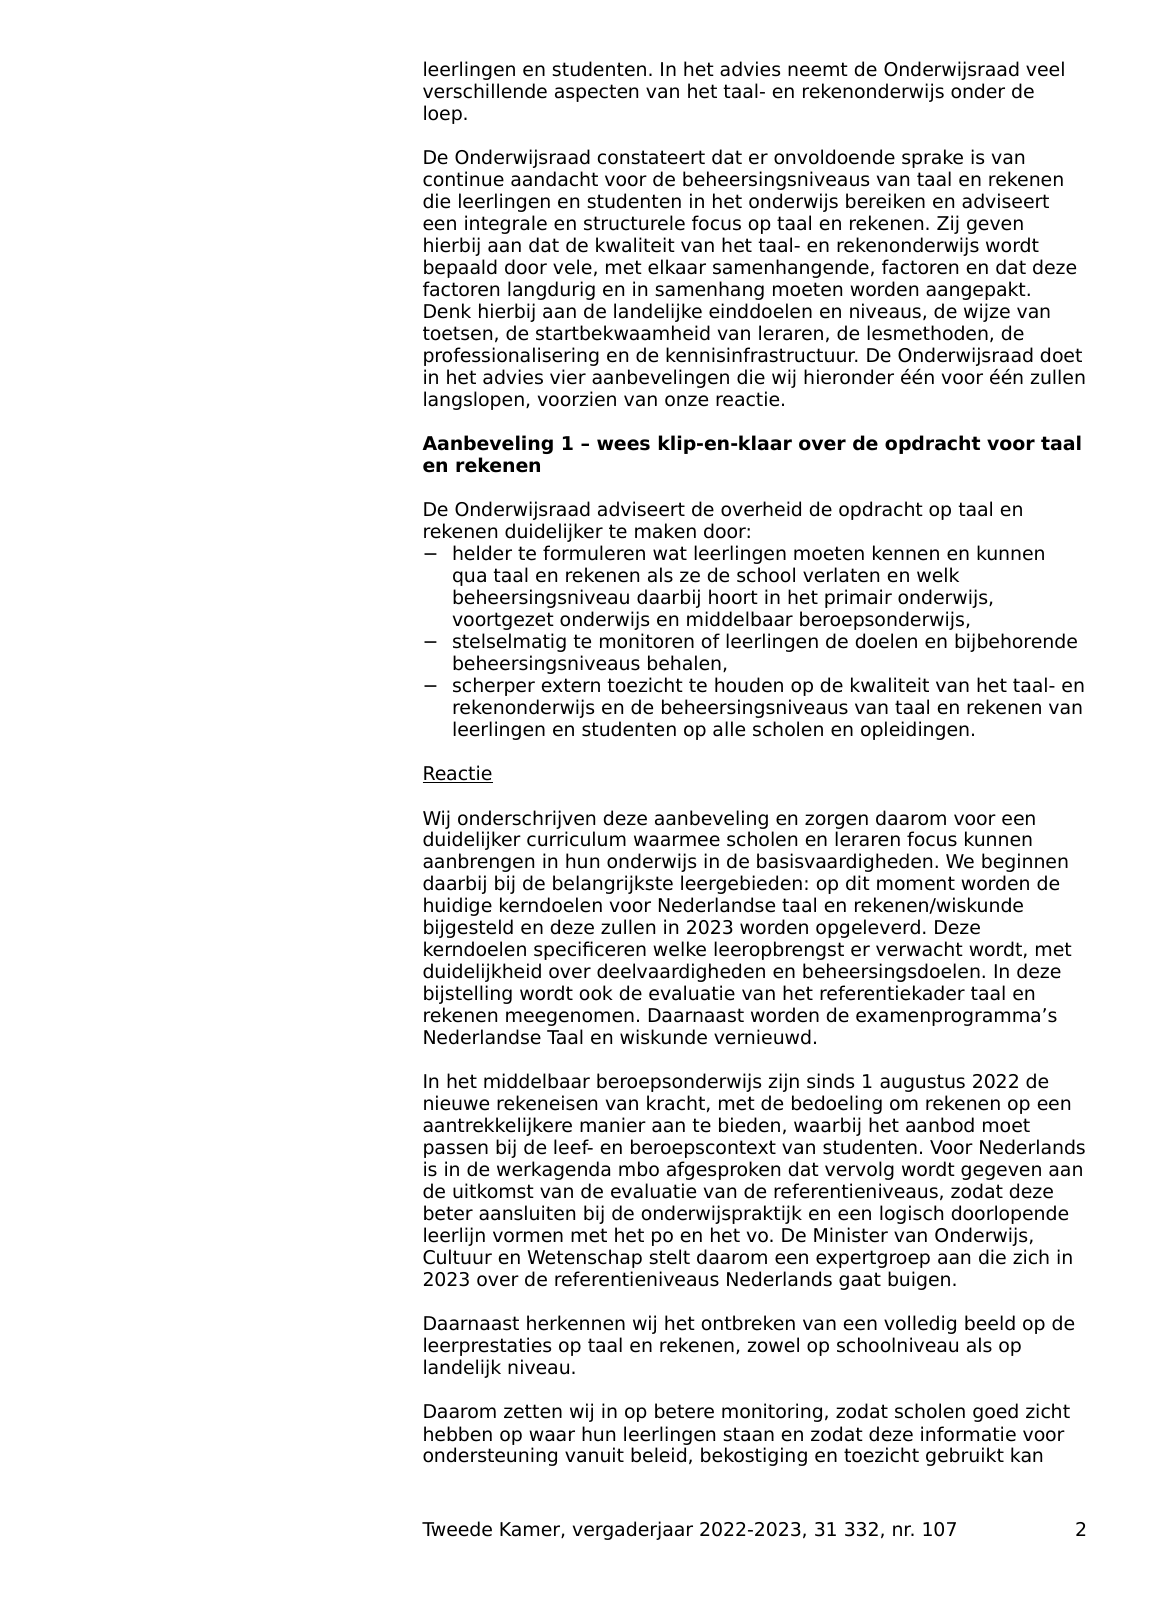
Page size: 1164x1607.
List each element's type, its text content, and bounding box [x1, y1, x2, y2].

text Daarom zetten wij in op betere monitoring, zodat scholen goed zicht hebben op waar hun leerlingen staan en zodat deze informatie voor ondersteuning vanuit beleid, bekostiging en toezicht gebruikt kan [422, 1401, 1087, 1467]
text In het middelbaar beroepsonderwijs zijn sinds 1 augustus 2022 de nieuwe rekeneisen van kracht, met de bedoeling om rekenen op een aantrekkelijkere manier aan te bieden, waarbij het aanbod moet passen bij de leef- en beroepscontext van studenten. Voor Nederlands is in de werkagenda mbo afgesproken dat vervolg wordt gegeven aan de uitkomst van de evaluatie van de referentieniveaus, zodat deze beter aansluiten bij de onderwijspraktijk en een logisch doorlopende leerlijn vormen met het po en het vo. De Minister van Onderwijs, Cultuur en Wetenschap stelt daarom een expertgroep aan die zich in 2023 over de referentieniveaus Nederlands gaat buigen. [422, 1071, 1087, 1291]
text De Onderwijsraad constateert dat er onvoldoende sprake is van continue aandacht voor de beheersingsniveaus van taal en rekenen die leerlingen en studenten in het onderwijs bereiken en adviseert een integrale en structurele focus op taal en rekenen. Zij geven hierbij aan dat de kwaliteit van het taal- en rekenonderwijs wordt bepaald door vele, met elkaar samenhangende, factoren en dat deze factoren langdurig en in samenhang moeten worden aangepakt. Denk hierbij aan de landelijke einddoelen en niveaus, de wijze van toetsen, de startbekwaamheid van leraren, de lesmethoden, de professionalisering en de kennisinfrastructuur. De Onderwijsraad doet in het advies vier aanbevelingen die wij hieronder één voor één zullen langslopen, voorzien van onze reactie. [422, 147, 1087, 411]
text − scherper extern toezicht te houden op de kwaliteit van het taal- en rekenonderwijs en de beheersingsniveaus van taal en rekenen van leerlingen en studenten op alle scholen en opleidingen. [422, 675, 1087, 741]
subtitle Aanbeveling 1 – wees klip-en-klaar over de opdracht voor taal en rekenen [422, 433, 1087, 477]
text leerlingen en studenten. In het advies neemt de Onderwijsraad veel verschillende aspecten van het taal- en rekenonderwijs onder de loep. [422, 59, 1087, 125]
text Daarnaast herkennen wij het ontbreken van een volledig beeld op de leerprestaties op taal en rekenen, zowel op schoolniveau als op landelijk niveau. [422, 1313, 1087, 1379]
text De Onderwijsraad adviseert de overheid de opdracht op taal en rekenen duidelijker te maken door: [422, 499, 1087, 543]
subtitle Reactie [422, 763, 1087, 785]
text − helder te formuleren wat leerlingen moeten kennen en kunnen qua taal en rekenen als ze de school verlaten en welk beheersingsniveau daarbij hoort in het primair onderwijs, voortgezet onderwijs en middelbaar beroepsonderwijs, [422, 543, 1087, 631]
text − stelselmatig te monitoren of leerlingen de doelen en bijbehorende beheersingsniveaus behalen, [422, 631, 1087, 675]
text Wij onderschrijven deze aanbeveling en zorgen daarom voor een duidelijker curriculum waarmee scholen en leraren focus kunnen aanbrengen in hun onderwijs in de basisvaardigheden. We beginnen daarbij bij de belangrijkste leergebieden: op dit moment worden de huidige kerndoelen voor Nederlandse taal en rekenen/wiskunde bijgesteld en deze zullen in 2023 worden opgeleverd. Deze kerndoelen specificeren welke leeropbrengst er verwacht wordt, met duidelijkheid over deelvaardigheden en beheersingsdoelen. In deze bijstelling wordt ook de evaluatie van het referentiekader taal en rekenen meegenomen. Daarnaast worden de examenprogramma’s Nederlandse Taal en wiskunde vernieuwd. [422, 807, 1087, 1049]
